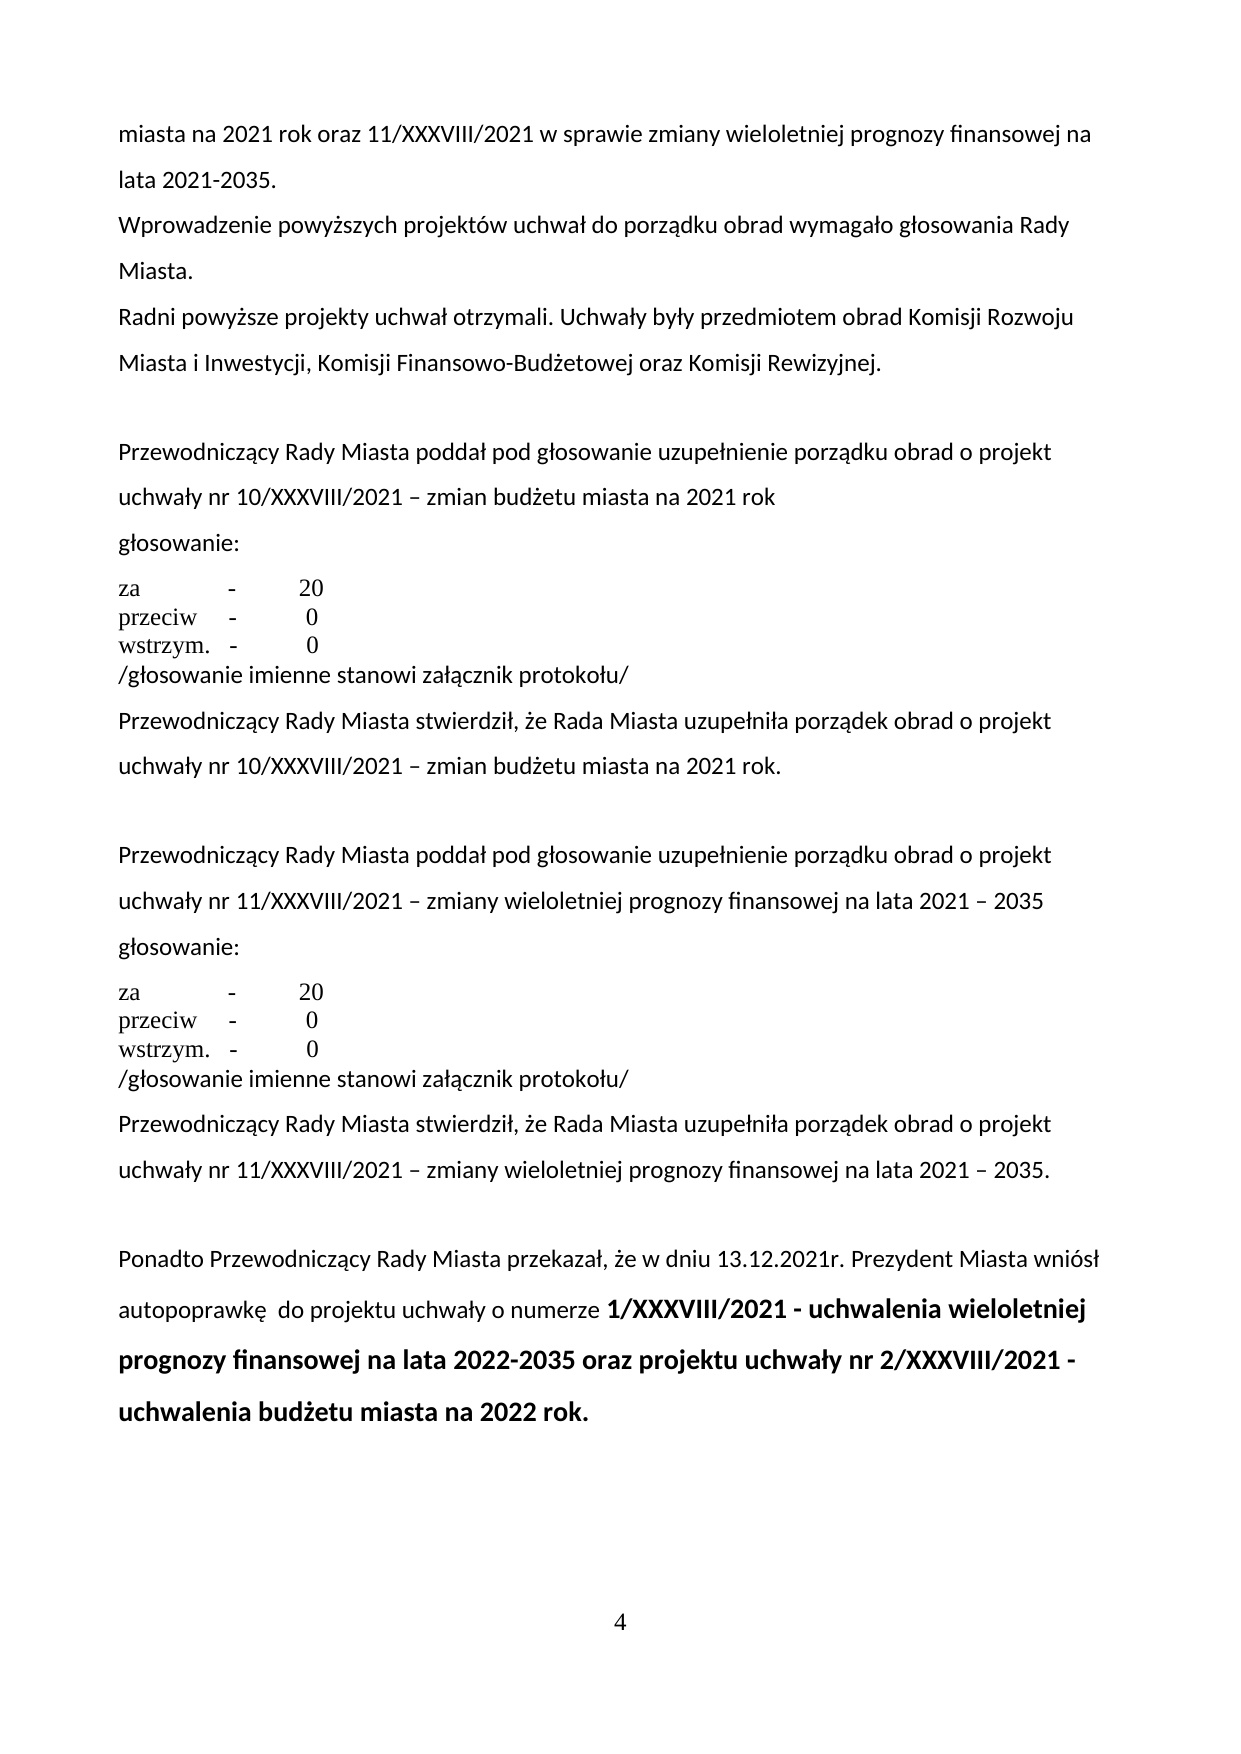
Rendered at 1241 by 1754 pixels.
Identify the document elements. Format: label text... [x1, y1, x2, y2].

text Przewodniczący Rady Miasta stwierdził, że Rada Miasta uzupełniła porządek obrad o projekt uchwały nr 10/XXXVIII/2021 – zmian budżetu miasta na 2021 rok. [118, 705, 1122, 781]
text Wprowadzenie powyższych projektów uchwał do porządku obrad wymagało głosowania Rady Miasta. [118, 209, 1122, 286]
text /głosowanie imienne stanowi załącznik protokołu/ [118, 1063, 1122, 1093]
text wstrzym. - 0 [118, 1034, 1122, 1063]
text Przewodniczący Rady Miasta poddał pod głosowanie uzupełnienie porządku obrad o projekt uchwały nr 10/XXXVIII/2021 – zmian budżetu miasta na 2021 rok [118, 436, 1122, 512]
text przeciw - 0 [118, 1005, 1122, 1034]
text Ponadto Przewodniczący Rady Miasta przekazał, że w dniu 13.12.2021r. Prezydent Miasta wniósł autopoprawkę do projektu uchwały o numerze 1/XXXVIII/2021 - uchwalenia wieloletniej prognozy finansowej na lata 2022-2035 oraz projektu uchwały nr 2/XXXVIII/2021 - uchwalenia budżetu miasta na 2022 rok. [118, 1243, 1122, 1428]
text za - 20 [118, 573, 1122, 602]
text Przewodniczący Rady Miasta stwierdził, że Rada Miasta uzupełniła porządek obrad o projekt uchwały nr 11/XXXVIII/2021 – zmiany wieloletniej prognozy finansowej na lata 2021 – 2035. [118, 1108, 1122, 1185]
text wstrzym. - 0 [118, 630, 1122, 659]
text Radni powyższe projekty uchwał otrzymali. Uchwały były przedmiotem obrad Komisji Rozwoju Miasta i Inwestycji, Komisji Finansowo-Budżetowej oraz Komisji Rewizyjnej. [118, 301, 1122, 377]
text za - 20 [118, 977, 1122, 1005]
text miasta na 2021 rok oraz 11/XXXVIII/2021 w sprawie zmiany wieloletniej prognozy finansowej na lata 2021-2035. [118, 118, 1122, 194]
text głosowanie: [118, 931, 1122, 961]
text głosowanie: [118, 527, 1122, 558]
text /głosowanie imienne stanowi załącznik protokołu/ [118, 659, 1122, 689]
text przeciw - 0 [118, 602, 1122, 630]
text Przewodniczący Rady Miasta poddał pod głosowanie uzupełnienie porządku obrad o projekt uchwały nr 11/XXXVIII/2021 – zmiany wieloletniej prognozy finansowej na lata 2021 – 2035 [118, 839, 1122, 916]
